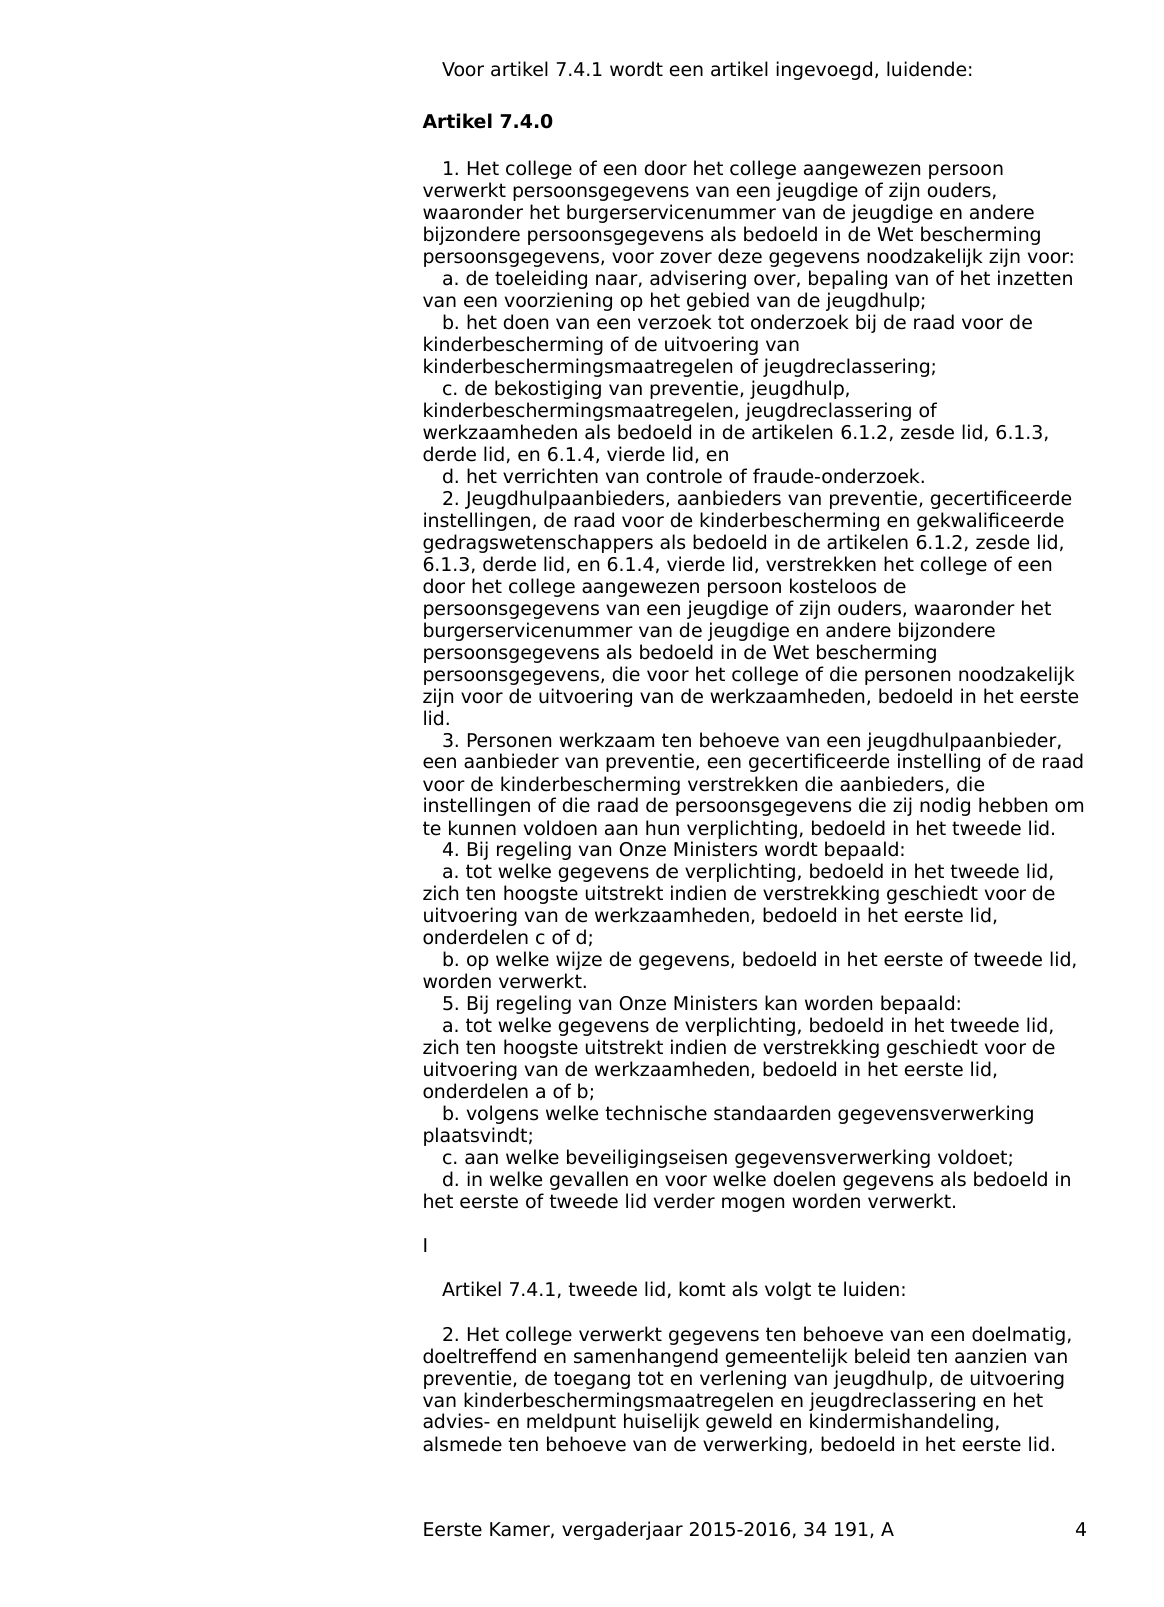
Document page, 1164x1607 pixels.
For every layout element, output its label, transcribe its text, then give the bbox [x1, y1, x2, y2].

subtitle Artikel 7.4.0 [422, 111, 1087, 133]
text d. in welke gevallen en voor welke doelen gegevens als bedoeld in het eerste of tweede lid verder mogen worden verwerkt. [422, 1169, 1087, 1213]
text 4. Bij regeling van Onze Ministers wordt bepaald: [422, 839, 1087, 861]
text c. aan welke beveiligingseisen gegevensverwerking voldoet; [422, 1147, 1087, 1169]
text 2. Het college verwerkt gegevens ten behoeve van een doelmatig, doeltreffend en samenhangend gemeentelijk beleid ten aanzien van preventie, de toegang tot en verlening van jeugdhulp, de uitvoering van kinderbeschermingsmaatregelen en jeugdreclassering en het advies- en meldpunt huiselijk geweld en kindermishandeling, alsmede ten behoeve van de verwerking, bedoeld in het eerste lid. [422, 1323, 1087, 1455]
text a. tot welke gegevens de verplichting, bedoeld in het tweede lid, zich ten hoogste uitstrekt indien de verstrekking geschiedt voor de uitvoering van de werkzaamheden, bedoeld in het eerste lid, onderdelen a of b; [422, 1015, 1087, 1103]
text b. op welke wijze de gegevens, bedoeld in het eerste of tweede lid, worden verwerkt. [422, 949, 1087, 993]
text d. het verrichten van controle of fraude-onderzoek. [422, 466, 1087, 488]
text b. het doen van een verzoek tot onderzoek bij de raad voor de kinderbescherming of de uitvoering van kinderbeschermingsmaatregelen of jeugdreclassering; [422, 312, 1087, 378]
text a. de toeleiding naar, advisering over, bepaling van of het inzetten van een voorziening op het gebied van de jeugdhulp; [422, 268, 1087, 312]
text c. de bekostiging van preventie, jeugdhulp, kinderbeschermingsmaatregelen, jeugdreclassering of werkzaamheden als bedoeld in de artikelen 6.1.2, zesde lid, 6.1.3, derde lid, en 6.1.4, vierde lid, en [422, 378, 1087, 466]
text Voor artikel 7.4.1 wordt een artikel ingevoegd, luidende: [422, 59, 1087, 81]
text a. tot welke gegevens de verplichting, bedoeld in het tweede lid, zich ten hoogste uitstrekt indien de verstrekking geschiedt voor de uitvoering van de werkzaamheden, bedoeld in het eerste lid, onderdelen c of d; [422, 861, 1087, 949]
text 3. Personen werkzaam ten behoeve van een jeugdhulpaanbieder, een aanbieder van preventie, een gecertificeerde instelling of de raad voor de kinderbescherming verstrekken die aanbieders, die instellingen of die raad de persoonsgegevens die zij nodig hebben om te kunnen voldoen aan hun verplichting, bedoeld in het tweede lid. [422, 729, 1087, 839]
text Artikel 7.4.1, tweede lid, komt als volgt te luiden: [422, 1279, 1087, 1301]
text 5. Bij regeling van Onze Ministers kan worden bepaald: [422, 993, 1087, 1015]
text I [422, 1235, 1087, 1257]
text b. volgens welke technische standaarden gegevensverwerking plaatsvindt; [422, 1103, 1087, 1147]
text 1. Het college of een door het college aangewezen persoon verwerkt persoonsgegevens van een jeugdige of zijn ouders, waaronder het burgerservicenummer van de jeugdige en andere bijzondere persoonsgegevens als bedoeld in de Wet bescherming persoonsgegevens, voor zover deze gegevens noodzakelijk zijn voor: [422, 158, 1087, 268]
text 2. Jeugdhulpaanbieders, aanbieders van preventie, gecertificeerde instellingen, de raad voor de kinderbescherming en gekwalificeerde gedragswetenschappers als bedoeld in de artikelen 6.1.2, zesde lid, 6.1.3, derde lid, en 6.1.4, vierde lid, verstrekken het college of een door het college aangewezen persoon kosteloos de persoonsgegevens van een jeugdige of zijn ouders, waaronder het burgerservicenummer van de jeugdige en andere bijzondere persoonsgegevens als bedoeld in de Wet bescherming persoonsgegevens, die voor het college of die personen noodzakelijk zijn voor de uitvoering van de werkzaamheden, bedoeld in het eerste lid. [422, 488, 1087, 729]
